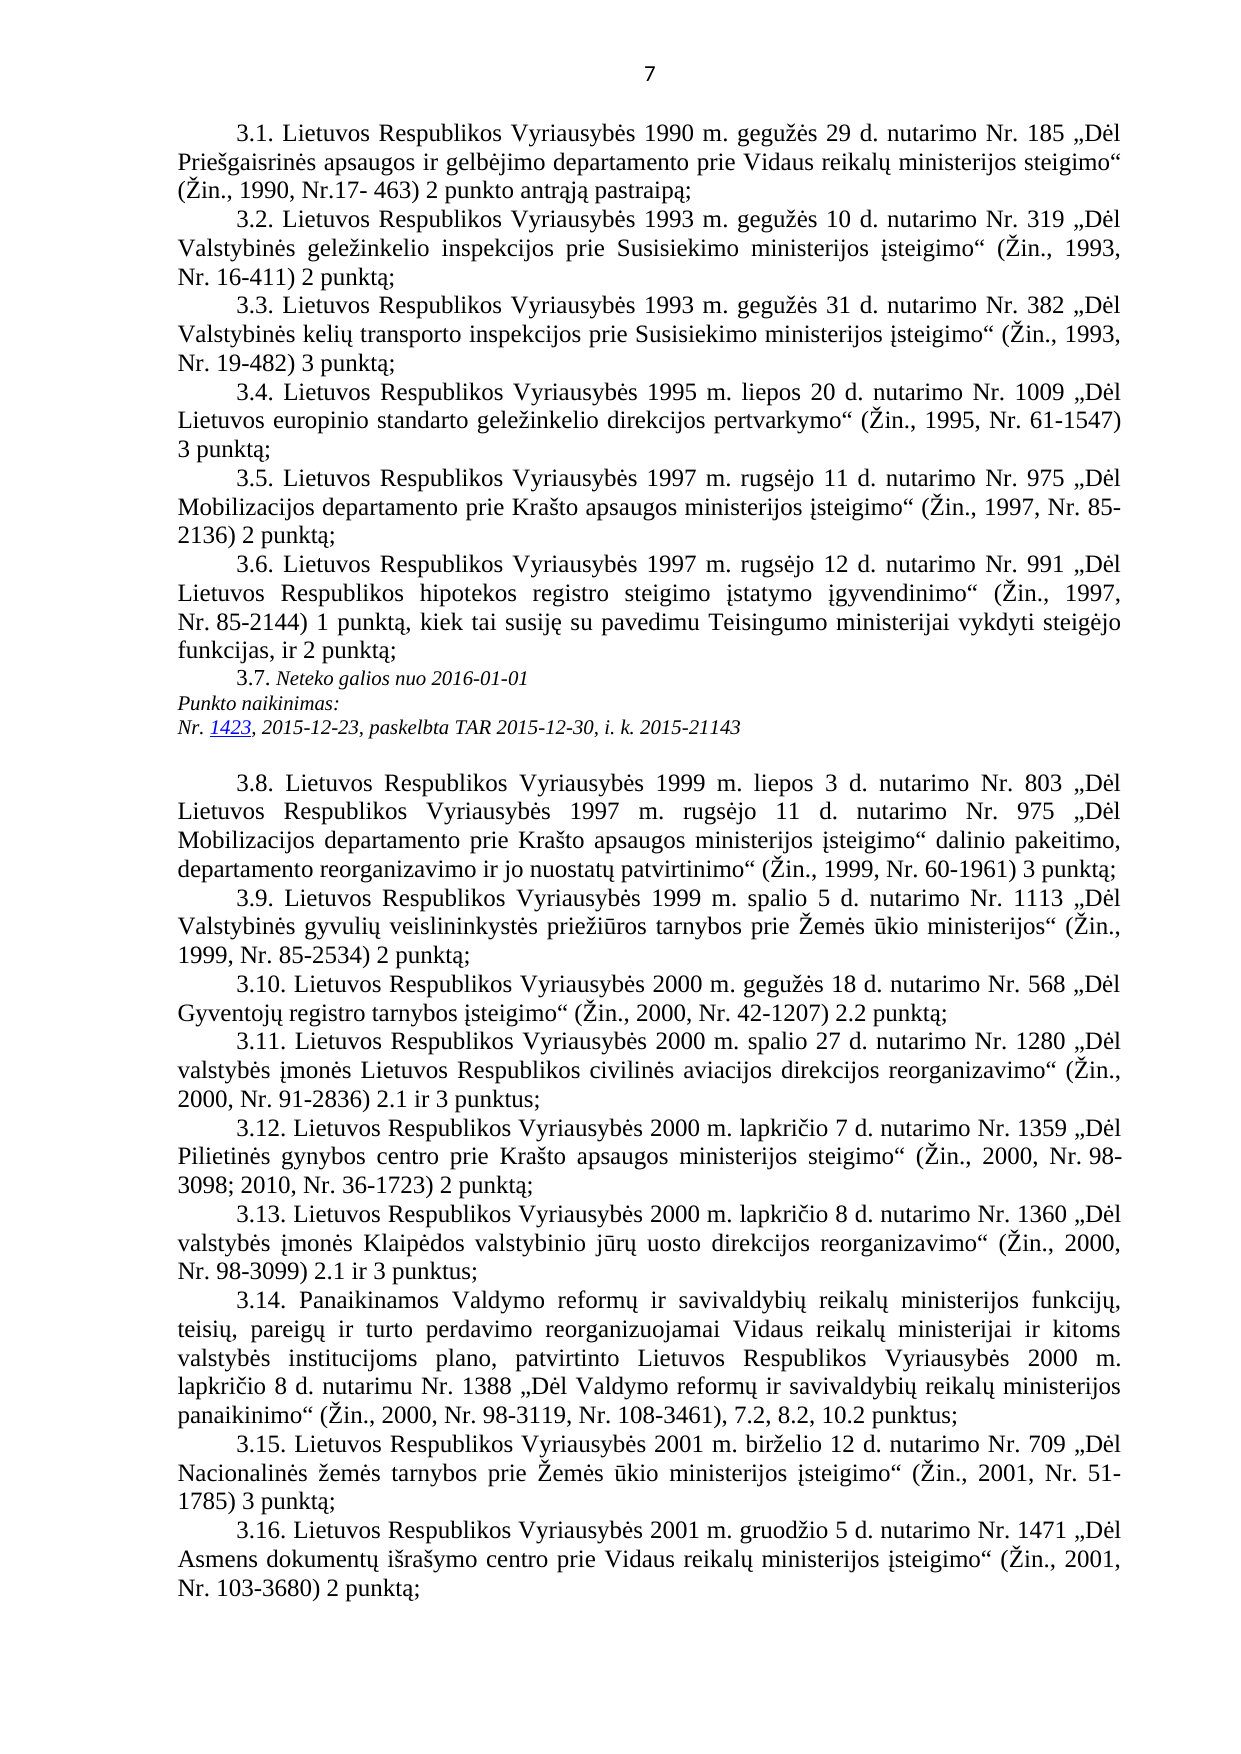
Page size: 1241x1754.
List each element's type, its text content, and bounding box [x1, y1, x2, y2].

text 3.9. Lietuvos Respublikos Vyriausybės 1999 m. spalio 5 d. nutarimo Nr. 1113 „Dėl Valstybinės gyvulių veislininkystės priežiūros tarnybos prie Žemės ūkio ministerijos“ (Žin., 1999, Nr. 85-2534) 2 punktą; [177, 883, 1122, 969]
text 3.14. Panaikinamos Valdymo reformų ir savivaldybių reikalų ministerijos funkcijų, teisių, pareigų ir turto perdavimo reorganizuojamai Vidaus reikalų ministerijai ir kitoms valstybės institucijoms plano, patvirtinto Lietuvos Respublikos Vyriausybės 2000 m. lapkričio 8 d. nutarimu Nr. 1388 „Dėl Valdymo reformų ir savivaldybių reikalų ministerijos panaikinimo“ (Žin., 2000, Nr. 98-3119, Nr. 108-3461), 7.2, 8.2, 10.2 punktus; [177, 1285, 1122, 1429]
text 3.15. Lietuvos Respublikos Vyriausybės 2001 m. birželio 12 d. nutarimo Nr. 709 „Dėl Nacionalinės žemės tarnybos prie Žemės ūkio ministerijos įsteigimo“ (Žin., 2001, Nr. 51-1785) 3 punktą; [177, 1429, 1122, 1515]
text Nr. 1423, 2015-12-23, paskelbta TAR 2015-12-30, i. k. 2015-21143 [177, 715, 1122, 739]
text 3.13. Lietuvos Respublikos Vyriausybės 2000 m. lapkričio 8 d. nutarimo Nr. 1360 „Dėl valstybės įmonės Klaipėdos valstybinio jūrų uosto direkcijos reorganizavimo“ (Žin., 2000, Nr. 98-3099) 2.1 ir 3 punktus; [177, 1199, 1122, 1285]
text 3.10. Lietuvos Respublikos Vyriausybės 2000 m. gegužės 18 d. nutarimo Nr. 568 „Dėl Gyventojų registro tarnybos įsteigimo“ (Žin., 2000, Nr. 42-1207) 2.2 punktą; [177, 969, 1122, 1026]
text 3.8. Lietuvos Respublikos Vyriausybės 1999 m. liepos 3 d. nutarimo Nr. 803 „Dėl Lietuvos Respublikos Vyriausybės 1997 m. rugsėjo 11 d. nutarimo Nr. 975 „Dėl Mobilizacijos departamento prie Krašto apsaugos ministerijos įsteigimo“ dalinio pakeitimo, departamento reorganizavimo ir jo nuostatų patvirtinimo“ (Žin., 1999, Nr. 60-1961) 3 punktą; [177, 768, 1122, 883]
text 3.7. Neteko galios nuo 2016-01-01 [177, 664, 1122, 691]
text 3.11. Lietuvos Respublikos Vyriausybės 2000 m. spalio 27 d. nutarimo Nr. 1280 „Dėl valstybės įmonės Lietuvos Respublikos civilinės aviacijos direkcijos reorganizavimo“ (Žin., 2000, Nr. 91-2836) 2.1 ir 3 punktus; [177, 1026, 1122, 1113]
text 3.3. Lietuvos Respublikos Vyriausybės 1993 m. gegužės 31 d. nutarimo Nr. 382 „Dėl Valstybinės kelių transporto inspekcijos prie Susisiekimo ministerijos įsteigimo“ (Žin., 1993, Nr. 19-482) 3 punktą; [177, 291, 1122, 377]
text 3.1. Lietuvos Respublikos Vyriausybės 1990 m. gegužės 29 d. nutarimo Nr. 185 „Dėl Priešgaisrinės apsaugos ir gelbėjimo departamento prie Vidaus reikalų ministerijos steigimo“ (Žin., 1990, Nr.17- 463) 2 punkto antrąją pastraipą; [177, 118, 1122, 204]
text 3.5. Lietuvos Respublikos Vyriausybės 1997 m. rugsėjo 11 d. nutarimo Nr. 975 „Dėl Mobilizacijos departamento prie Krašto apsaugos ministerijos įsteigimo“ (Žin., 1997, Nr. 85-2136) 2 punktą; [177, 463, 1122, 549]
text Punkto naikinimas: [177, 691, 1122, 715]
text 3.12. Lietuvos Respublikos Vyriausybės 2000 m. lapkričio 7 d. nutarimo Nr. 1359 „Dėl Pilietinės gynybos centro prie Krašto apsaugos ministerijos steigimo“ (Žin., 2000, Nr. 98-3098; 2010, Nr. 36-1723) 2 punktą; [177, 1113, 1122, 1199]
text 3.16. Lietuvos Respublikos Vyriausybės 2001 m. gruodžio 5 d. nutarimo Nr. 1471 „Dėl Asmens dokumentų išrašymo centro prie Vidaus reikalų ministerijos įsteigimo“ (Žin., 2001, Nr. 103-3680) 2 punktą; [177, 1515, 1122, 1601]
text 3.4. Lietuvos Respublikos Vyriausybės 1995 m. liepos 20 d. nutarimo Nr. 1009 „Dėl Lietuvos europinio standarto geležinkelio direkcijos pertvarkymo“ (Žin., 1995, Nr. 61-1547) 3 punktą; [177, 377, 1122, 463]
text 3.2. Lietuvos Respublikos Vyriausybės 1993 m. gegužės 10 d. nutarimo Nr. 319 „Dėl Valstybinės geležinkelio inspekcijos prie Susisiekimo ministerijos įsteigimo“ (Žin., 1993, Nr. 16-411) 2 punktą; [177, 204, 1122, 291]
text 3.6. Lietuvos Respublikos Vyriausybės 1997 m. rugsėjo 12 d. nutarimo Nr. 991 „Dėl Lietuvos Respublikos hipotekos registro steigimo įstatymo įgyvendinimo“ (Žin., 1997, Nr. 85-2144) 1 punktą, kiek tai susiję su pavedimu Teisingumo ministerijai vykdyti steigėjo funkcijas, ir 2 punktą; [177, 549, 1122, 664]
